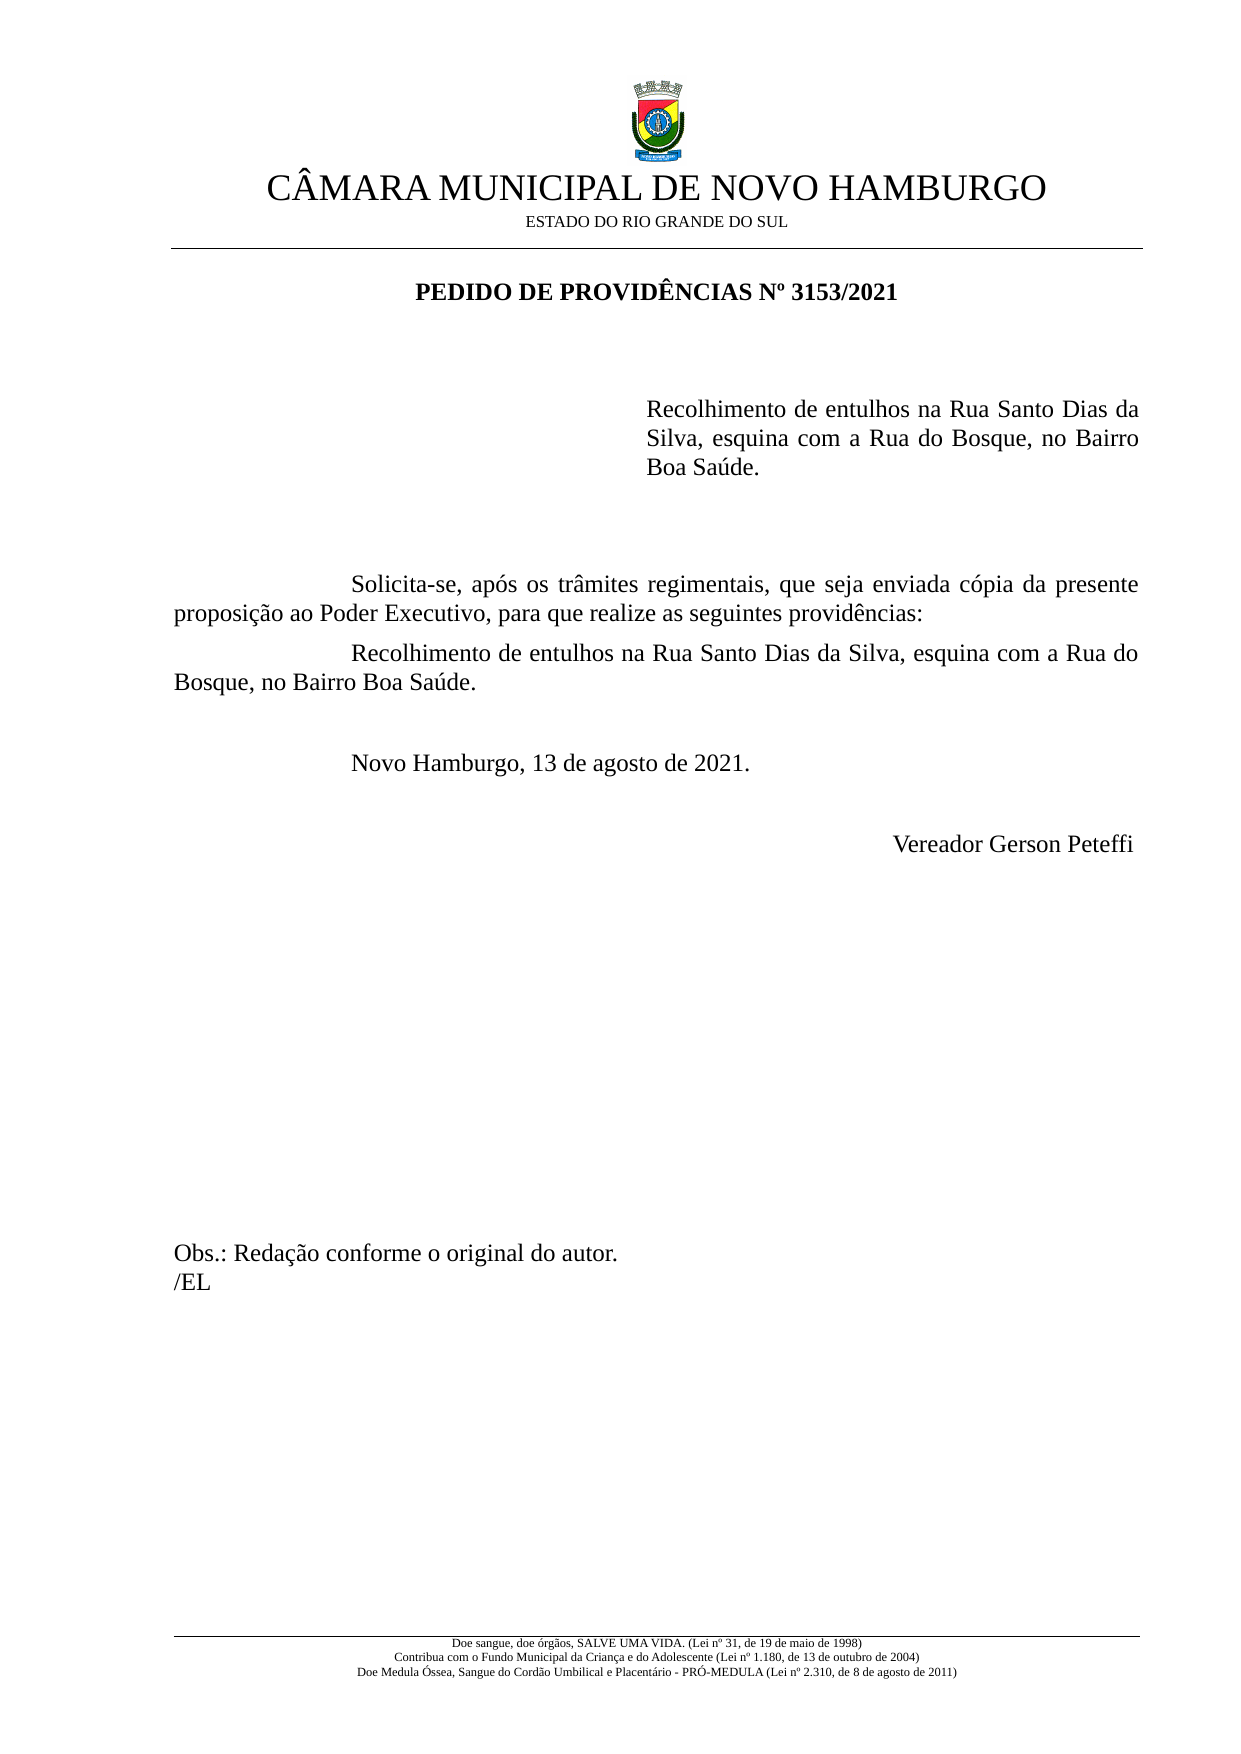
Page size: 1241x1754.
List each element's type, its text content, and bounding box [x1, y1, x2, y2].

text PEDIDO DE PROVIDÊNCIAS Nº 3153/2021 [174, 277, 1140, 306]
text Obs.: Redação conforme o original do autor. [174, 1238, 1140, 1267]
text Recolhimento de entulhos na Rua Santo Dias da Silva, esquina com a Rua do Bosque, no Bairro Boa Saúde. [174, 638, 1140, 696]
picture [627, 75, 687, 166]
text Vereador Gerson Peteffi [174, 829, 1140, 858]
text Solicita-se, após os trâmites regimentais, que seja enviada cópia da presente proposição ao Poder Executivo, para que realize as seguintes providências: [174, 569, 1140, 626]
text Recolhimento de entulhos na Rua Santo Dias da Silva, esquina com a Rua do Bosque, no Bairro Boa Saúde. [646, 394, 1140, 480]
text Novo Hamburgo, 13 de agosto de 2021. [174, 748, 1140, 777]
text /EL [174, 1267, 1140, 1296]
